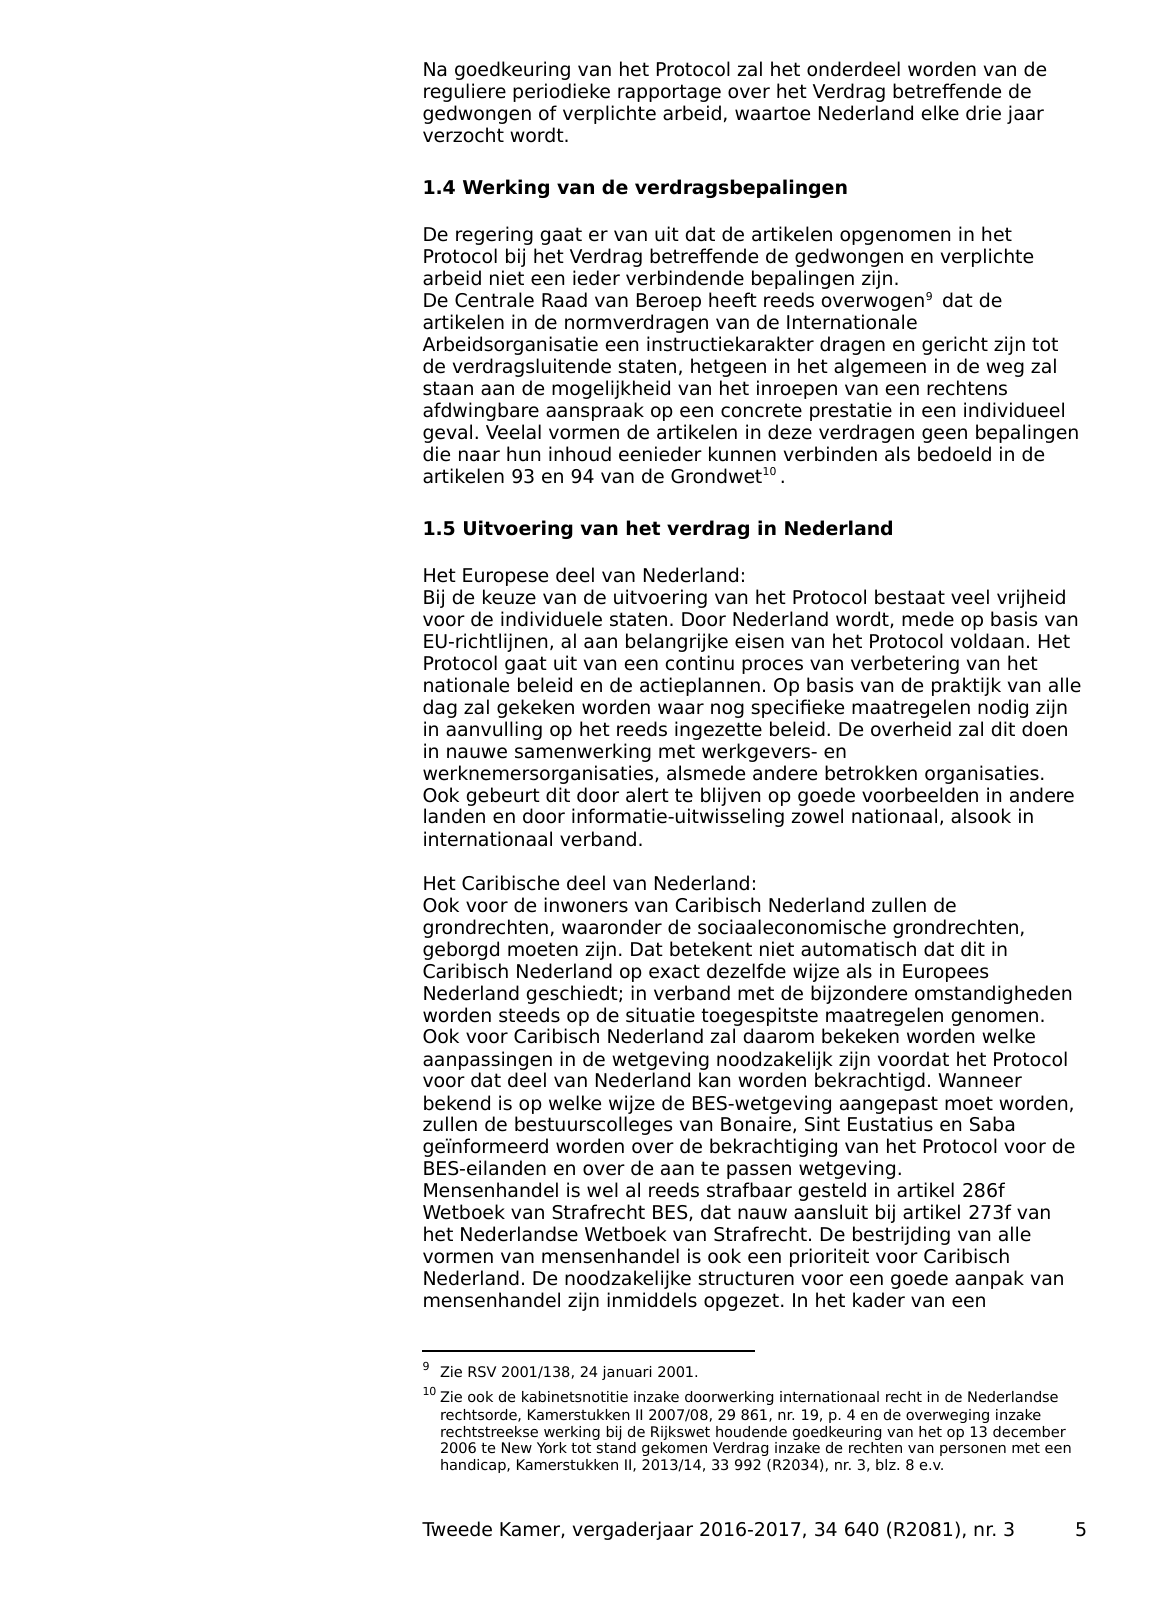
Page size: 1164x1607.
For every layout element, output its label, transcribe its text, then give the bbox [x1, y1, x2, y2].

subtitle 1.5 Uitvoering van het verdrag in Nederland [422, 518, 1087, 540]
subtitle 1.4 Werking van de verdragsbepalingen [422, 177, 1087, 199]
text Na goedkeuring van het Protocol zal het onderdeel worden van de reguliere periodieke rapportage over het Verdrag betreffende de gedwongen of verplichte arbeid, waartoe Nederland elke drie jaar verzocht wordt. [422, 59, 1087, 147]
text Bij de keuze van de uitvoering van het Protocol bestaat veel vrijheid voor de individuele staten. Door Nederland wordt, mede op basis van EU-richtlijnen, al aan belangrijke eisen van het Protocol voldaan. Het Protocol gaat uit van een continu proces van verbetering van het nationale beleid en de actieplannen. Op basis van de praktijk van alle dag zal gekeken worden waar nog specifieke maatregelen nodig zijn in aanvulling op het reeds ingezette beleid. De overheid zal dit doen in nauwe samenwerking met werkgevers- en werknemersorganisaties, alsmede andere betrokken organisaties. Ook gebeurt dit door alert te blijven op goede voorbeelden in andere landen en door informatie-uitwisseling zowel nationaal, alsook in internationaal verband. [422, 587, 1087, 850]
text Zie RSV 2001/138, 24 januari 2001. [422, 1360, 1087, 1382]
text Zie ook de kabinetsnotitie inzake doorwerking internationaal recht in de Nederlandse rechtsorde, Kamerstukken II 2007/08, 29 861, nr. 19, p. 4 en de overweging inzake rechtstreekse werking bij de Rijkswet houdende goedkeuring van het op 13 december 2006 te New York tot stand gekomen Verdrag inzake de rechten van personen met een handicap, Kamerstukken II, 2013/14, 33 992 (R2034), nr. 3, blz. 8 e.v. [422, 1385, 1087, 1474]
text De regering gaat er van uit dat de artikelen opgenomen in het Protocol bij het Verdrag betreffende de gedwongen en verplichte arbeid niet een ieder verbindende bepalingen zijn. [422, 224, 1087, 290]
text Mensenhandel is wel al reeds strafbaar gesteld in artikel 286f Wetboek van Strafrecht BES, dat nauw aansluit bij artikel 273f van het Nederlandse Wetboek van Strafrecht. De bestrijding van alle vormen van mensenhandel is ook een prioriteit voor Caribisch Nederland. De noodzakelijke structuren voor een goede aanpak van mensenhandel zijn inmiddels opgezet. In het kader van een [422, 1180, 1087, 1312]
text Ook voor de inwoners van Caribisch Nederland zullen de grondrechten, waaronder de sociaaleconomische grondrechten, geborgd moeten zijn. Dat betekent niet automatisch dat dit in Caribisch Nederland op exact dezelfde wijze als in Europees Nederland geschiedt; in verband met de bijzondere omstandigheden worden steeds op de situatie toegespitste maatregelen genomen. Ook voor Caribisch Nederland zal daarom bekeken worden welke aanpassingen in de wetgeving noodzakelijk zijn voordat het Protocol voor dat deel van Nederland kan worden bekrachtigd. Wanneer bekend is op welke wijze de BES-wetgeving aangepast moet worden, zullen de bestuurscolleges van Bonaire, Sint Eustatius en Saba geïnformeerd worden over de bekrachtiging van het Protocol voor de BES-eilanden en over de aan te passen wetgeving. [422, 894, 1087, 1180]
text Het Caribische deel van Nederland: [422, 873, 1087, 894]
text Het Europese deel van Nederland: [422, 565, 1087, 587]
text De Centrale Raad van Beroep heeft reeds overwogen dat de artikelen in de normverdragen van de Internationale Arbeidsorganisatie een instructiekarakter dragen en gericht zijn tot de verdragsluitende staten, hetgeen in het algemeen in de weg zal staan aan de mogelijkheid van het inroepen van een rechtens afdwingbare aanspraak op een concrete prestatie in een individueel geval. Veelal vormen de artikelen in deze verdragen geen bepalingen die naar hun inhoud eenieder kunnen verbinden als bedoeld in de artikelen 93 en 94 van de Grondwet. [422, 290, 1087, 488]
